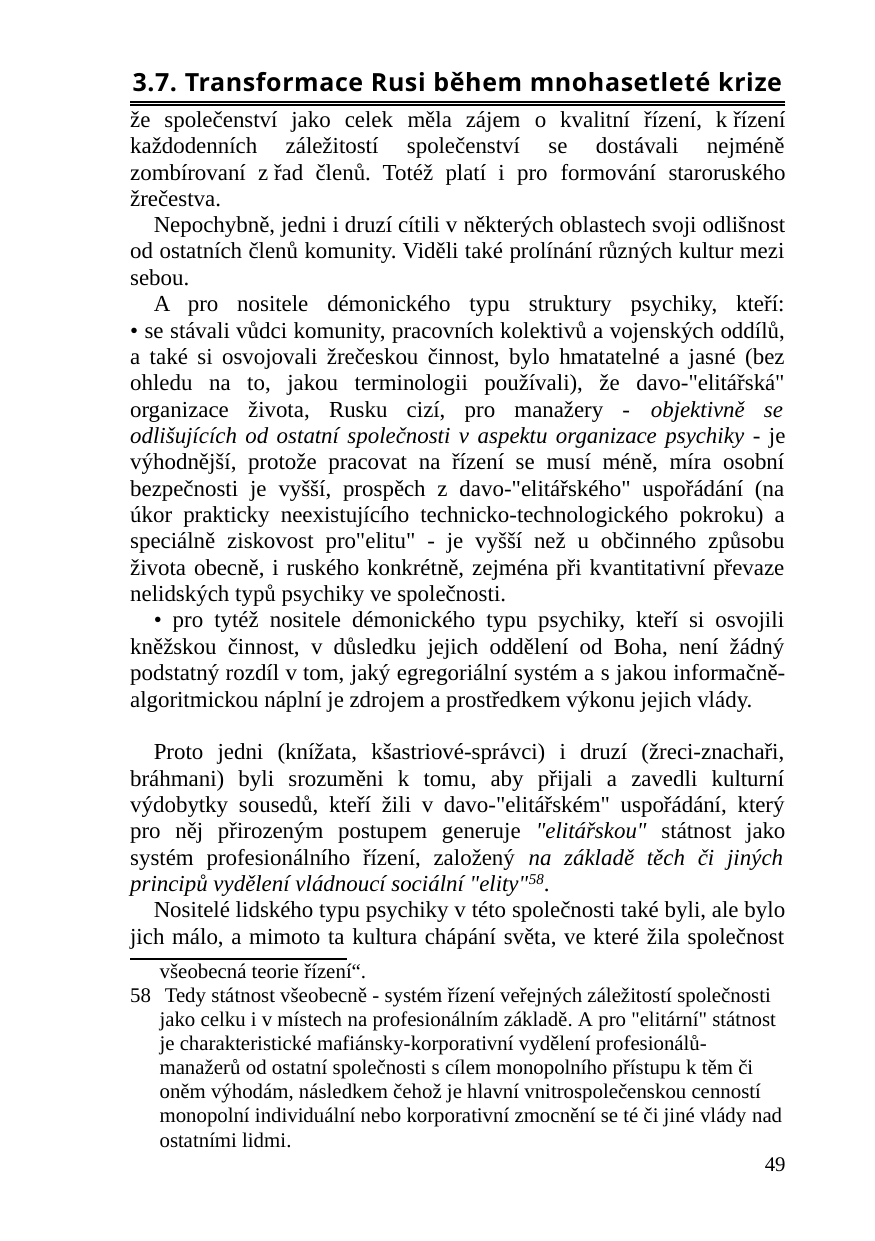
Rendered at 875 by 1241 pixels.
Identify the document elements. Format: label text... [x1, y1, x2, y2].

text Tedy státnost všeobecně - systém řízení veřejných záležitostí společnosti jako celku i v místech na profesionálním základě. A pro "elitární" státnost je charakteristické mafiánsky-korporativní vydělení profesionálů-manažerů od ostatní společnosti s cílem monopolního přístupu k těm či oněm výhodám, následkem čehož je hlavní vnitrospolečenskou cenností monopolní individuální nebo korporativní zmocnění se té či jiné vlády nad ostatními lidmi. [130, 983, 785, 1152]
text Nositelé lidského typu psychiky v této společnosti také byli, ale bylo jich málo, a mimoto ta kultura chápání světa, ve které žila společnost [130, 896, 785, 949]
text • pro tytéž nositele démonického typu psychiky, kteří si osvojili kněžskou činnost, v důsledku jejich oddělení od Boha, není žádný podstatný rozdíl v tom, jaký egregoriální systém a s jakou informačně-algoritmickou náplní je zdrojem a prostředkem výkonu jejich vlády. [130, 607, 785, 712]
text A pro nositele démonického typu struktury psychiky, kteří: • se stávali vůdci komunity, pracovních kolektivů a vojenských oddílů, a také si osvojovali žrečeskou činnost, bylo hmatatelné a jasné (bez ohledu na to, jakou terminologii používali), že davo-"elitářská" organizace života, Rusku cizí, pro manažery - objektivně se odlišujících od ostatní společnosti v aspektu organizace psychiky - je výhodnější, protože pracovat na řízení se musí méně, míra osobní bezpečnosti je vyšší, prospěch z davo-"elitářského" uspořádání (na úkor prakticky neexistujícího technicko-technologického pokroku) a speciálně ziskovost pro"elitu" - je vyšší než u občinného způsobu života obecně, i ruského konkrétně, zejména při kvantitativní převaze nelidských typů psychiky ve společnosti. [130, 290, 785, 607]
text Proto jedni (knížata, kšastriové-správci) i druzí (žreci-znachaři, bráhmani) byli srozuměni k tomu, aby přijali a zavedli kulturní výdobytky sousedů, kteří žili v davo-"elitářském" uspořádání, který pro něj přirozeným postupem generuje "elitářskou" státnost jako systém profesionálního řízení, založený na základě těch či jiných principů vydělení vládnoucí sociální "elity". [130, 738, 785, 896]
text Nepochybně, jedni i druzí cítili v některých oblastech svoji odlišnost od ostatních členů komunity. Viděli také prolínání různých kultur mezi sebou. [130, 211, 785, 290]
text že společenství jako celek měla zájem o kvalitní řízení, k řízení každodenních záležitostí společenství se dostávali nejméně zombírovaní z řad členů. Totéž platí i pro formování staroruského žrečestva. [130, 106, 785, 211]
text všeobecná teorie řízení“. [130, 959, 785, 983]
